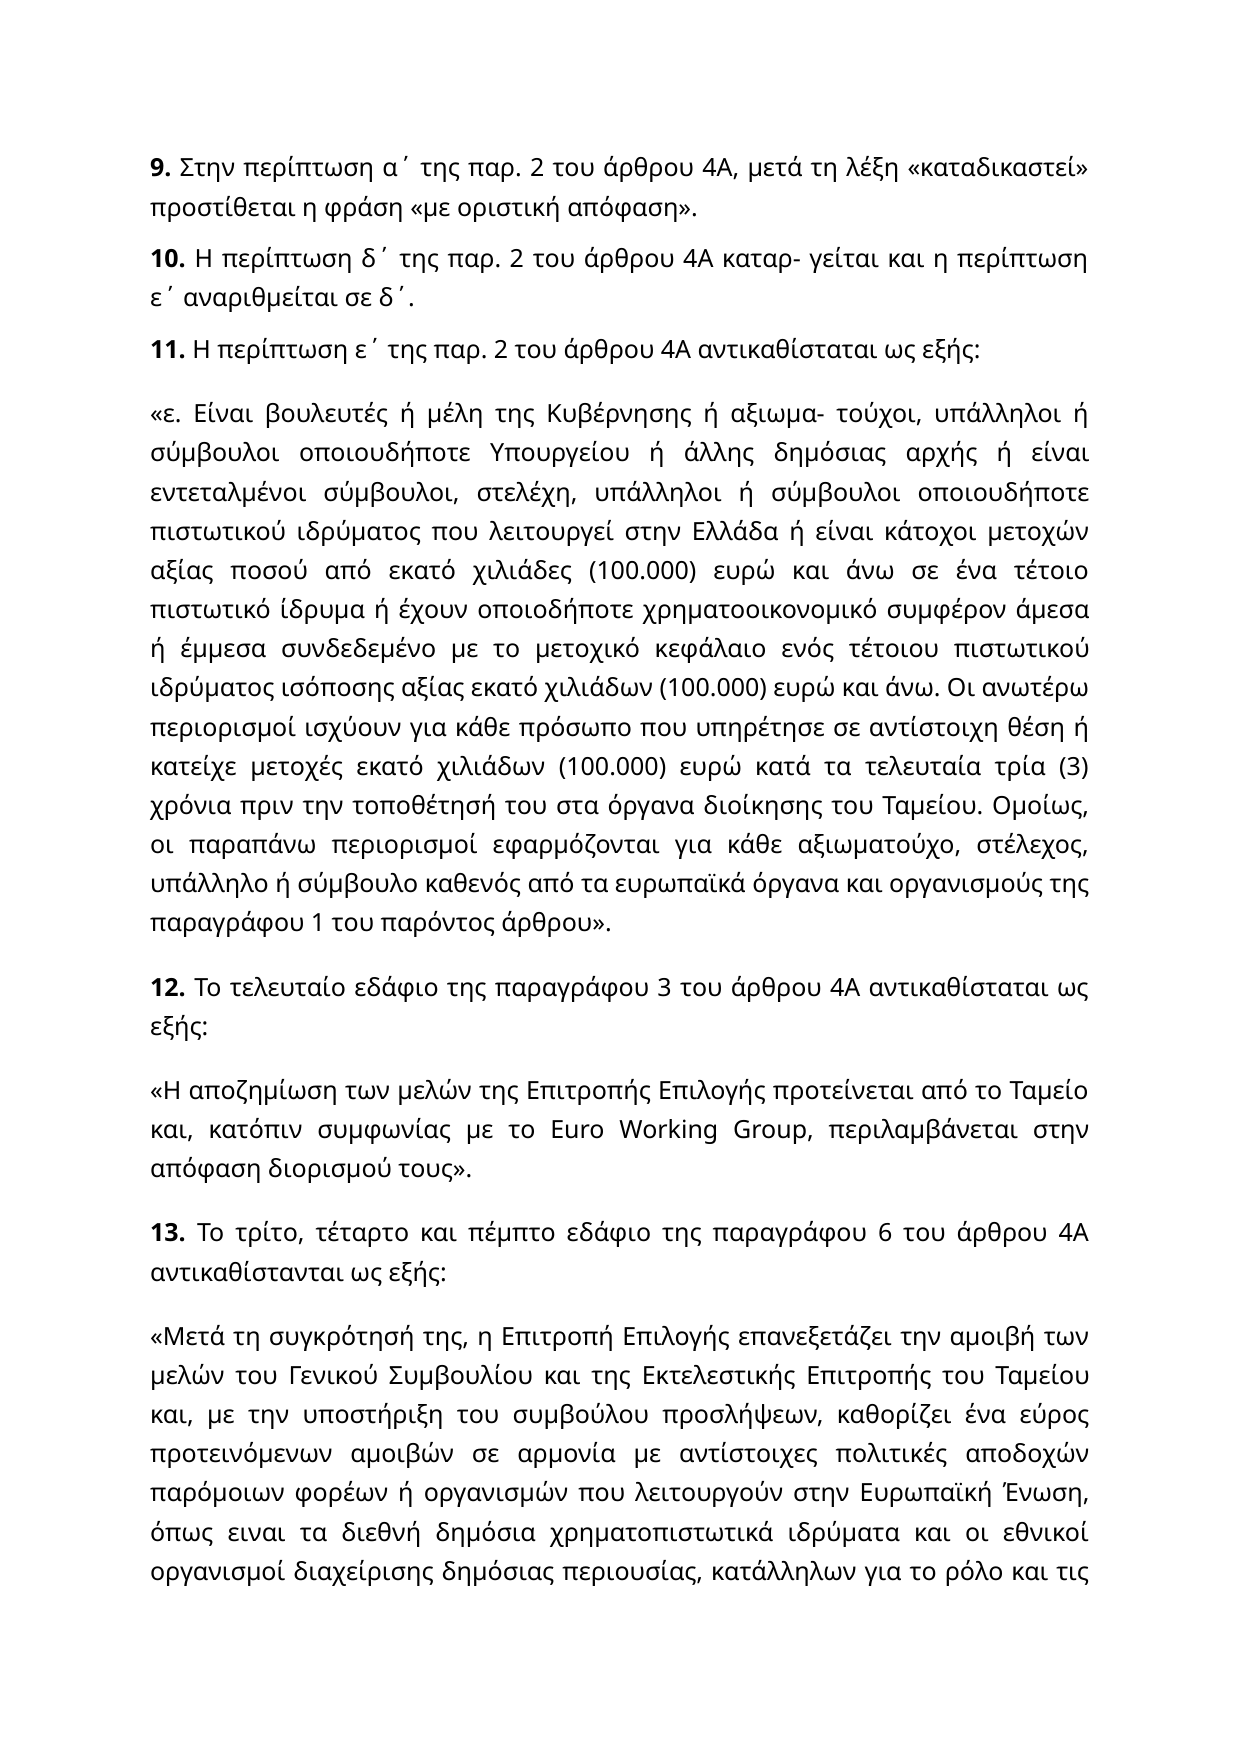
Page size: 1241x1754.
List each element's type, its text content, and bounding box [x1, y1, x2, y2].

text 9. Στην περίπτωση α΄ της παρ. 2 του άρθρου 4Α, μετά τη λέξη «καταδικαστεί» προστίθεται η φράση «με οριστική απόφαση». [150, 150, 1090, 223]
text «Η αποζημίωση των μελών της Επιτροπής Επιλογής προτείνεται από το Ταμείο και, κατόπιν συμφωνίας με το Euro Working Group, περιλαμβάνεται στην απόφαση διορισμού τους». [150, 1072, 1090, 1185]
text 10. Η περίπτωση δ΄ της παρ. 2 του άρθρου 4Α καταρ- γείται και η περίπτωση ε΄ αναριθμείται σε δ΄. [150, 241, 1090, 314]
text «ε. Είναι βουλευτές ή μέλη της Κυβέρνησης ή αξιωμα- τούχοι, υπάλληλοι ή σύμβουλοι οποιουδήποτε Υπουργείου ή άλλης δημόσιας αρχής ή είναι εντεταλμένοι σύμβουλοι, στελέχη, υπάλληλοι ή σύμβουλοι οποιουδήποτε πιστωτικού ιδρύματος που λειτουργεί στην Ελλάδα ή είναι κάτοχοι μετοχών αξίας ποσού από εκατό χιλιάδες (100.000) ευρώ και άνω σε ένα τέτοιο πιστωτικό ίδρυμα ή έχουν οποιοδήποτε χρηματοοικονομικό συμφέρον άμεσα ή έμμεσα συνδεδεμένο με το μετοχικό κεφάλαιο ενός τέτοιου πιστωτικού ιδρύματος ισόποσης αξίας εκατό χιλιάδων (100.000) ευρώ και άνω. Οι ανωτέρω περιορισμοί ισχύουν για κάθε πρόσωπο που υπηρέτησε σε αντίστοιχη θέση ή κατείχε μετοχές εκατό χιλιάδων (100.000) ευρώ κατά τα τελευταία τρία (3) χρόνια πριν την τοποθέτησή του στα όργανα διοίκησης του Ταμείου. Ομοίως, οι παραπάνω περιορισμοί εφαρμόζονται για κάθε αξιωματούχο, στέλεχος, υπάλληλο ή σύμβουλο καθενός από τα ευρωπαϊκά όργανα και οργανισμούς της παραγράφου 1 του παρόντος άρθρου». [150, 396, 1090, 939]
text 12. Το τελευταίο εδάφιο της παραγράφου 3 του άρθρου 4Α αντικαθίσταται ως εξής: [150, 969, 1090, 1042]
text 13. Το τρίτο, τέταρτο και πέμπτο εδάφιο της παραγράφου 6 του άρθρου 4Α αντικαθίστανται ως εξής: [150, 1215, 1090, 1288]
text 11. Η περίπτωση ε΄ της παρ. 2 του άρθρου 4Α αντικαθίσταται ως εξής: [150, 332, 1090, 366]
text «Μετά τη συγκρότησή της, η Επιτροπή Επιλογής επανεξετάζει την αμοιβή των μελών του Γενικού Συμβουλίου και της Εκτελεστικής Επιτροπής του Ταμείου και, με την υποστήριξη του συμβούλου προσλήψεων, καθορίζει ένα εύρος προτεινόμενων αμοιβών σε αρμονία με αντίστοιχες πολιτικές αποδοχών παρόμοιων φορέων ή οργανισμών που λειτουργούν στην Ευρωπαϊκή Ένωση, όπως ειναι τα διεθνή δημόσια χρηματοπιστωτικά ιδρύματα και οι εθνικοί οργανισμοί διαχείρισης δημόσιας περιουσίας, κατάλληλων για το ρόλο και τις [150, 1318, 1090, 1587]
